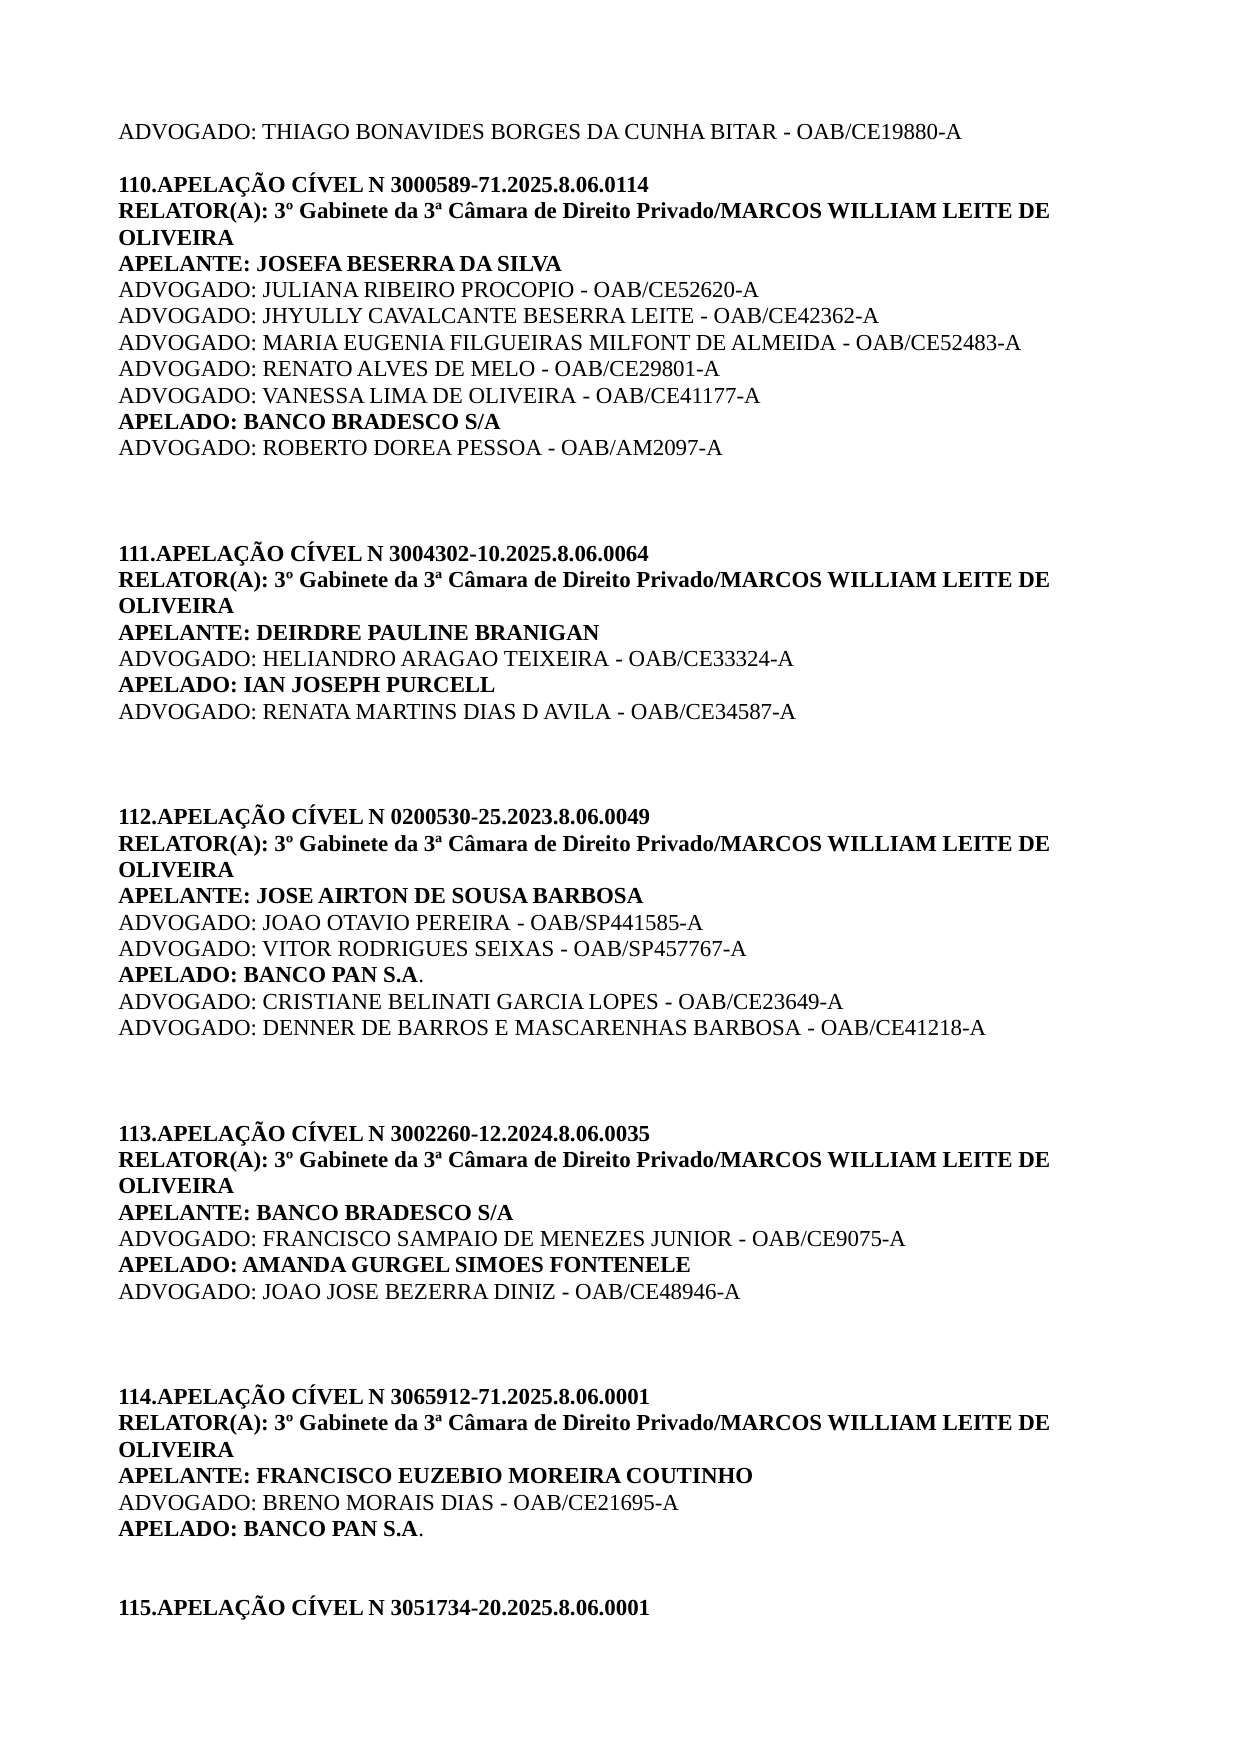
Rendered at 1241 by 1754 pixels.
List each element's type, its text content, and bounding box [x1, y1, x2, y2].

text ADVOGADO: THIAGO BONAVIDES BORGES DA CUNHA BITAR - OAB/CE19880-A 110.APELAÇÃO CÍVEL N 3000589-71.2025.8.06.0114 RELATOR(A): 3º Gabinete da 3ª Câmara de Direito Privado/MARCOS WILLIAM LEITE DE OLIVEIRA APELANTE: JOSEFA BESERRA DA SILVA ADVOGADO: JULIANA RIBEIRO PROCOPIO - OAB/CE52620-A ADVOGADO: JHYULLY CAVALCANTE BESERRA LEITE - OAB/CE42362-A ADVOGADO: MARIA EUGENIA FILGUEIRAS MILFONT DE ALMEIDA - OAB/CE52483-A ADVOGADO: RENATO ALVES DE MELO - OAB/CE29801-A ADVOGADO: VANESSA LIMA DE OLIVEIRA - OAB/CE41177-A APELADO: BANCO BRADESCO S/A ADVOGADO: ROBERTO DOREA PESSOA - OAB/AM2097-A 111.APELAÇÃO CÍVEL N 3004302-10.2025.8.06.0064 RELATOR(A): 3º Gabinete da 3ª Câmara de Direito Privado/MARCOS WILLIAM LEITE DE OLIVEIRA APELANTE: DEIRDRE PAULINE BRANIGAN ADVOGADO: HELIANDRO ARAGAO TEIXEIRA - OAB/CE33324-A APELADO: IAN JOSEPH PURCELL ADVOGADO: RENATA MARTINS DIAS D AVILA - OAB/CE34587-A 112.APELAÇÃO CÍVEL N 0200530-25.2023.8.06.0049 RELATOR(A): 3º Gabinete da 3ª Câmara de Direito Privado/MARCOS WILLIAM LEITE DE OLIVEIRA APELANTE: JOSE AIRTON DE SOUSA BARBOSA ADVOGADO: JOAO OTAVIO PEREIRA - OAB/SP441585-A ADVOGADO: VITOR RODRIGUES SEIXAS - OAB/SP457767-A APELADO: BANCO PAN S.A. ADVOGADO: CRISTIANE BELINATI GARCIA LOPES - OAB/CE23649-A ADVOGADO: DENNER DE BARROS E MASCARENHAS BARBOSA - OAB/CE41218-A 113.APELAÇÃO CÍVEL N 3002260-12.2024.8.06.0035 RELATOR(A): 3º Gabinete da 3ª Câmara de Direito Privado/MARCOS WILLIAM LEITE DE OLIVEIRA APELANTE: BANCO BRADESCO S/A ADVOGADO: FRANCISCO SAMPAIO DE MENEZES JUNIOR - OAB/CE9075-A APELADO: AMANDA GURGEL SIMOES FONTENELE ADVOGADO: JOAO JOSE BEZERRA DINIZ - OAB/CE48946-A 114.APELAÇÃO CÍVEL N 3065912-71.2025.8.06.0001 RELATOR(A): 3º Gabinete da 3ª Câmara de Direito Privado/MARCOS WILLIAM LEITE DE OLIVEIRA APELANTE: FRANCISCO EUZEBIO MOREIRA COUTINHO ADVOGADO: BRENO MORAIS DIAS - OAB/CE21695-A APELADO: BANCO PAN S.A. 115.APELAÇÃO CÍVEL N 3051734-20.2025.8.06.0001 [118, 118, 1122, 1620]
